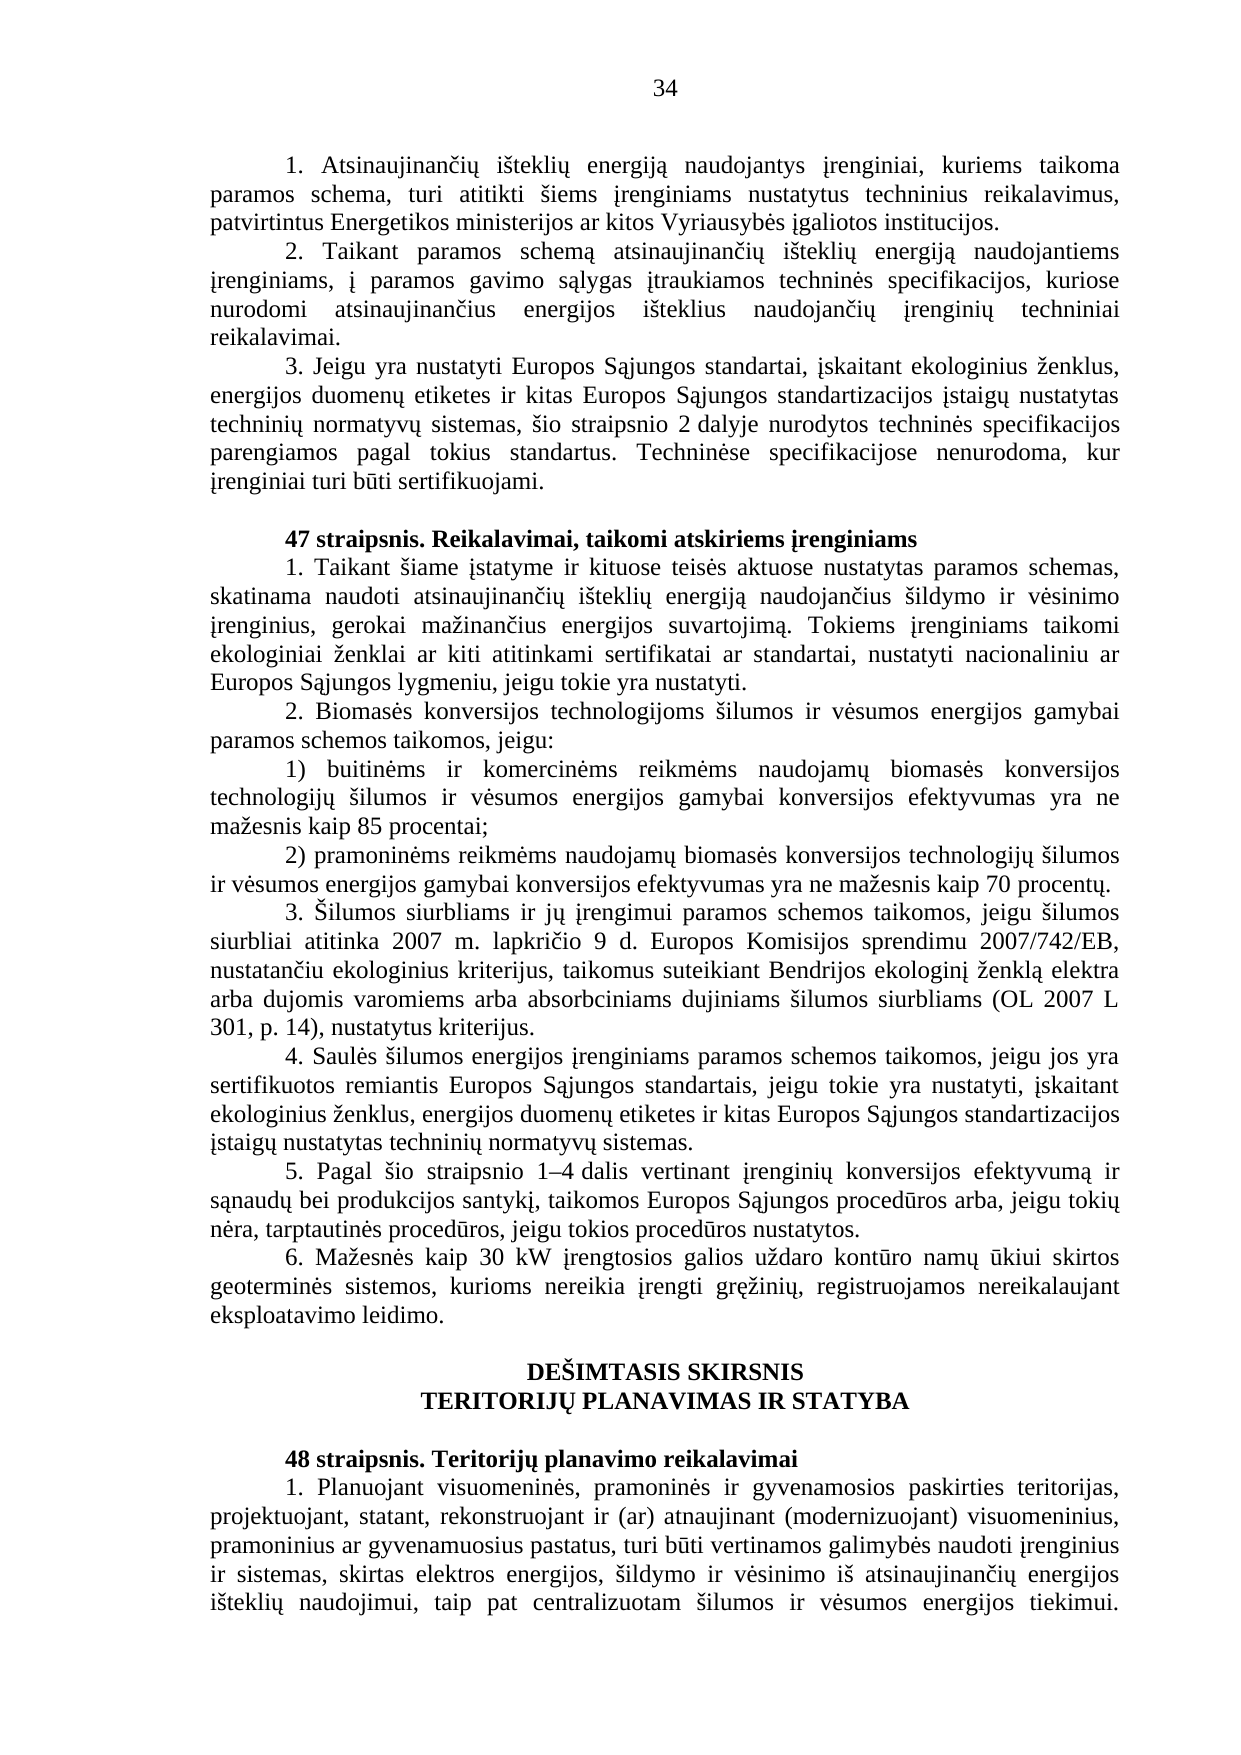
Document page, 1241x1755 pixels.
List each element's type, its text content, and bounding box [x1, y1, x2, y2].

text 3. Jeigu yra nustatyti Europos Sąjungos standartai, įskaitant ekologinius ženklus, energijos duomenų etiketes ir kitas Europos Sąjungos standartizacijos įstaigų nustatytas techninių normatyvų sistemas, šio straipsnio 2 dalyje nurodytos techninės specifikacijos parengiamos pagal tokius standartus. Techninėse specifikacijose nenurodoma, kur įrenginiai turi būti sertifikuojami. [210, 351, 1120, 495]
text 48 straipsnis. Teritorijų planavimo reikalavimai [210, 1444, 1120, 1472]
text DEŠIMTASIS SKIRSNIS [210, 1357, 1120, 1386]
text 2. Taikant paramos schemą atsinaujinančių išteklių energiją naudojantiems įrenginiams, į paramos gavimo sąlygas įtraukiamos techninės specifikacijos, kuriose nurodomi atsinaujinančius energijos išteklius naudojančių įrenginių techniniai reikalavimai. [210, 236, 1120, 351]
text 1. Planuojant visuomeninės, pramoninės ir gyvenamosios paskirties teritorijas, projektuojant, statant, rekonstruojant ir (ar) atnaujinant (modernizuojant) visuomeninius, pramoninius ar gyvenamuosius pastatus, turi būti vertinamos galimybės naudoti įrenginius ir sistemas, skirtas elektros energijos, šildymo ir vėsinimo iš atsinaujinančių energijos išteklių naudojimui, taip pat centralizuotam šilumos ir vėsumos energijos tiekimui. [210, 1472, 1120, 1616]
text 5. Pagal šio straipsnio 1–4 dalis vertinant įrenginių konversijos efektyvumą ir sąnaudų bei produkcijos santykį, taikomos Europos Sąjungos procedūros arba, jeigu tokių nėra, tarptautinės procedūros, jeigu tokios procedūros nustatytos. [210, 1156, 1120, 1242]
text 47 straipsnis. Reikalavimai, taikomi atskiriems įrenginiams [210, 524, 1120, 552]
text 2) pramoninėms reikmėms naudojamų biomasės konversijos technologijų šilumos ir vėsumos energijos gamybai konversijos efektyvumas yra ne mažesnis kaip 70 procentų. [210, 840, 1120, 897]
text 1. Taikant šiame įstatyme ir kituose teisės aktuose nustatytas paramos schemas, skatinama naudoti atsinaujinančių išteklių energiją naudojančius šildymo ir vėsinimo įrenginius, gerokai mažinančius energijos suvartojimą. Tokiems įrenginiams taikomi ekologiniai ženklai ar kiti atitinkami sertifikatai ar standartai, nustatyti nacionaliniu ar Europos Sąjungos lygmeniu, jeigu tokie yra nustatyti. [210, 552, 1120, 696]
text 3. Šilumos siurbliams ir jų įrengimui paramos schemos taikomos, jeigu šilumos siurbliai atitinka 2007 m. lapkričio 9 d. Europos Komisijos sprendimu 2007/742/EB, nustatančiu ekologinius kriterijus, taikomus suteikiant Bendrijos ekologinį ženklą elektra arba dujomis varomiems arba absorbciniams dujiniams šilumos siurbliams (OL 2007 L 301, p. 14), nustatytus kriterijus. [210, 897, 1120, 1041]
text 6. Mažesnės kaip 30 kW įrengtosios galios uždaro kontūro namų ūkiui skirtos geoterminės sistemos, kurioms nereikia įrengti gręžinių, registruojamos nereikalaujant eksploatavimo leidimo. [210, 1242, 1120, 1329]
text 2. Biomasės konversijos technologijoms šilumos ir vėsumos energijos gamybai paramos schemos taikomos, jeigu: [210, 696, 1120, 754]
text 1) buitinėms ir komercinėms reikmėms naudojamų biomasės konversijos technologijų šilumos ir vėsumos energijos gamybai konversijos efektyvumas yra ne mažesnis kaip 85 procentai; [210, 754, 1120, 840]
text 1. Atsinaujinančių išteklių energiją naudojantys įrenginiai, kuriems taikoma paramos schema, turi atitikti šiems įrenginiams nustatytus techninius reikalavimus, patvirtintus Energetikos ministerijos ar kitos Vyriausybės įgaliotos institucijos. [210, 150, 1120, 236]
text TERITORIJŲ PLANAVIMAS IR STATYBA [210, 1386, 1120, 1415]
text 4. Saulės šilumos energijos įrenginiams paramos schemos taikomos, jeigu jos yra sertifikuotos remiantis Europos Sąjungos standartais, jeigu tokie yra nustatyti, įskaitant ekologinius ženklus, energijos duomenų etiketes ir kitas Europos Sąjungos standartizacijos įstaigų nustatytas techninių normatyvų sistemas. [210, 1041, 1120, 1156]
